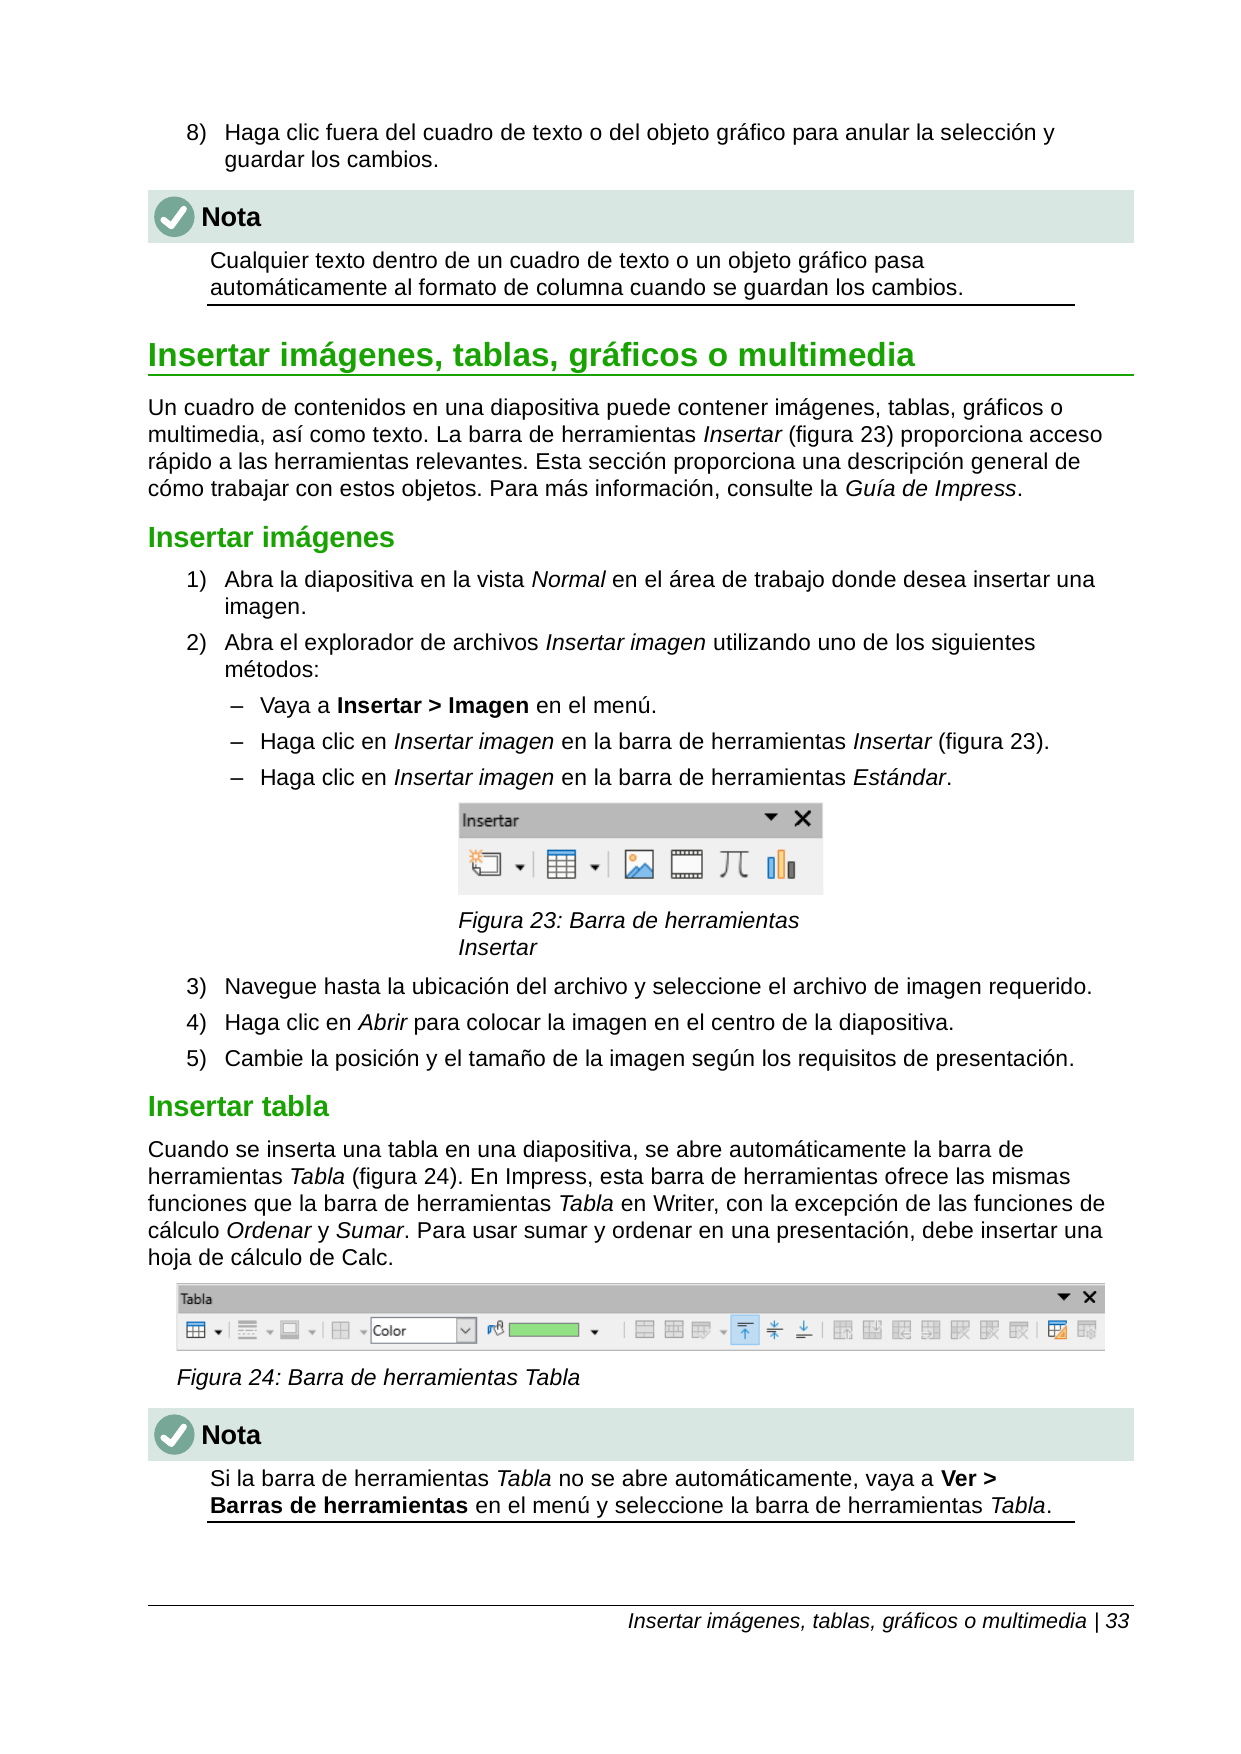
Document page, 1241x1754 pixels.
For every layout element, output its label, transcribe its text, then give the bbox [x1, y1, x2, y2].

text Figura 24: Barra de herramientas Tabla [177, 1363, 1105, 1390]
list Abra el explorador de archivos Insertar imagen utilizando uno de los siguientes métodos: [207, 628, 1134, 683]
list Haga clic en Insertar imagen en la barra de herramientas Insertar (figura 23). [230, 727, 1134, 754]
subtitle Insertar tabla [148, 1089, 1134, 1123]
subtitle Insertar imágenes [148, 519, 1134, 553]
list Navegue hasta la ubicación del archivo y seleccione el archivo de imagen requerido. [207, 973, 1134, 1000]
list Haga clic fuera del cuadro de texto o del objeto gráfico para anular la selección y guardar los cambios. [207, 118, 1134, 172]
text Si la barra de herramientas Tabla no se abre automáticamente, vaya a Ver > Barras de herramientas en el menú y seleccione la barra de herramientas Tabla. [207, 1461, 1075, 1521]
text Figura 23: Barra de herramientas Insertar [458, 906, 823, 961]
list Abra la diapositiva en la vista Normal en el área de trabajo donde desea insertar una imagen. [207, 566, 1134, 620]
picture [458, 802, 824, 895]
list Haga clic en Abrir para colocar la imagen en el centro de la diapositiva. [207, 1008, 1134, 1036]
list Vaya a Insertar > Imagen en el menú. [230, 692, 1134, 719]
text Cuando se inserta una tabla en una diapositiva, se abre automáticamente la barra de herramientas Tabla (figura 24). En Impress, esta barra de herramientas ofrece las mismas funciones que la barra de herramientas Tabla en Writer, con la excepción de las funciones de cálculo Ordenar y Sumar. Para usar sumar y ordenar en una presentación, debe insertar una hoja de cálculo de Calc. [148, 1135, 1134, 1271]
subtitle Nota [148, 190, 1134, 243]
list Haga clic en Insertar imagen en la barra de herramientas Estándar. [230, 763, 1134, 791]
text Un cuadro de contenidos en una diapositiva puede contener imágenes, tablas, gráficos o multimedia, así como texto. La barra de herramientas Insertar (figura 23) proporciona acceso rápido a las herramientas relevantes. Esta sección proporciona una descripción general de cómo trabajar con estos objetos. Para más información, consulte la Guía de Impress. [148, 393, 1134, 502]
list Cambie la posición y el tamaño de la imagen según los requisitos de presentación. [207, 1044, 1134, 1072]
subtitle Insertar imágenes, tablas, gráficos o multimedia [148, 335, 1134, 374]
text Cualquier texto dentro de un cuadro de texto o un objeto gráfico pasa automáticamente al formato de columna cuando se guardan los cambios. [207, 243, 1075, 304]
subtitle Nota [148, 1408, 1134, 1461]
picture [176, 1283, 1105, 1351]
